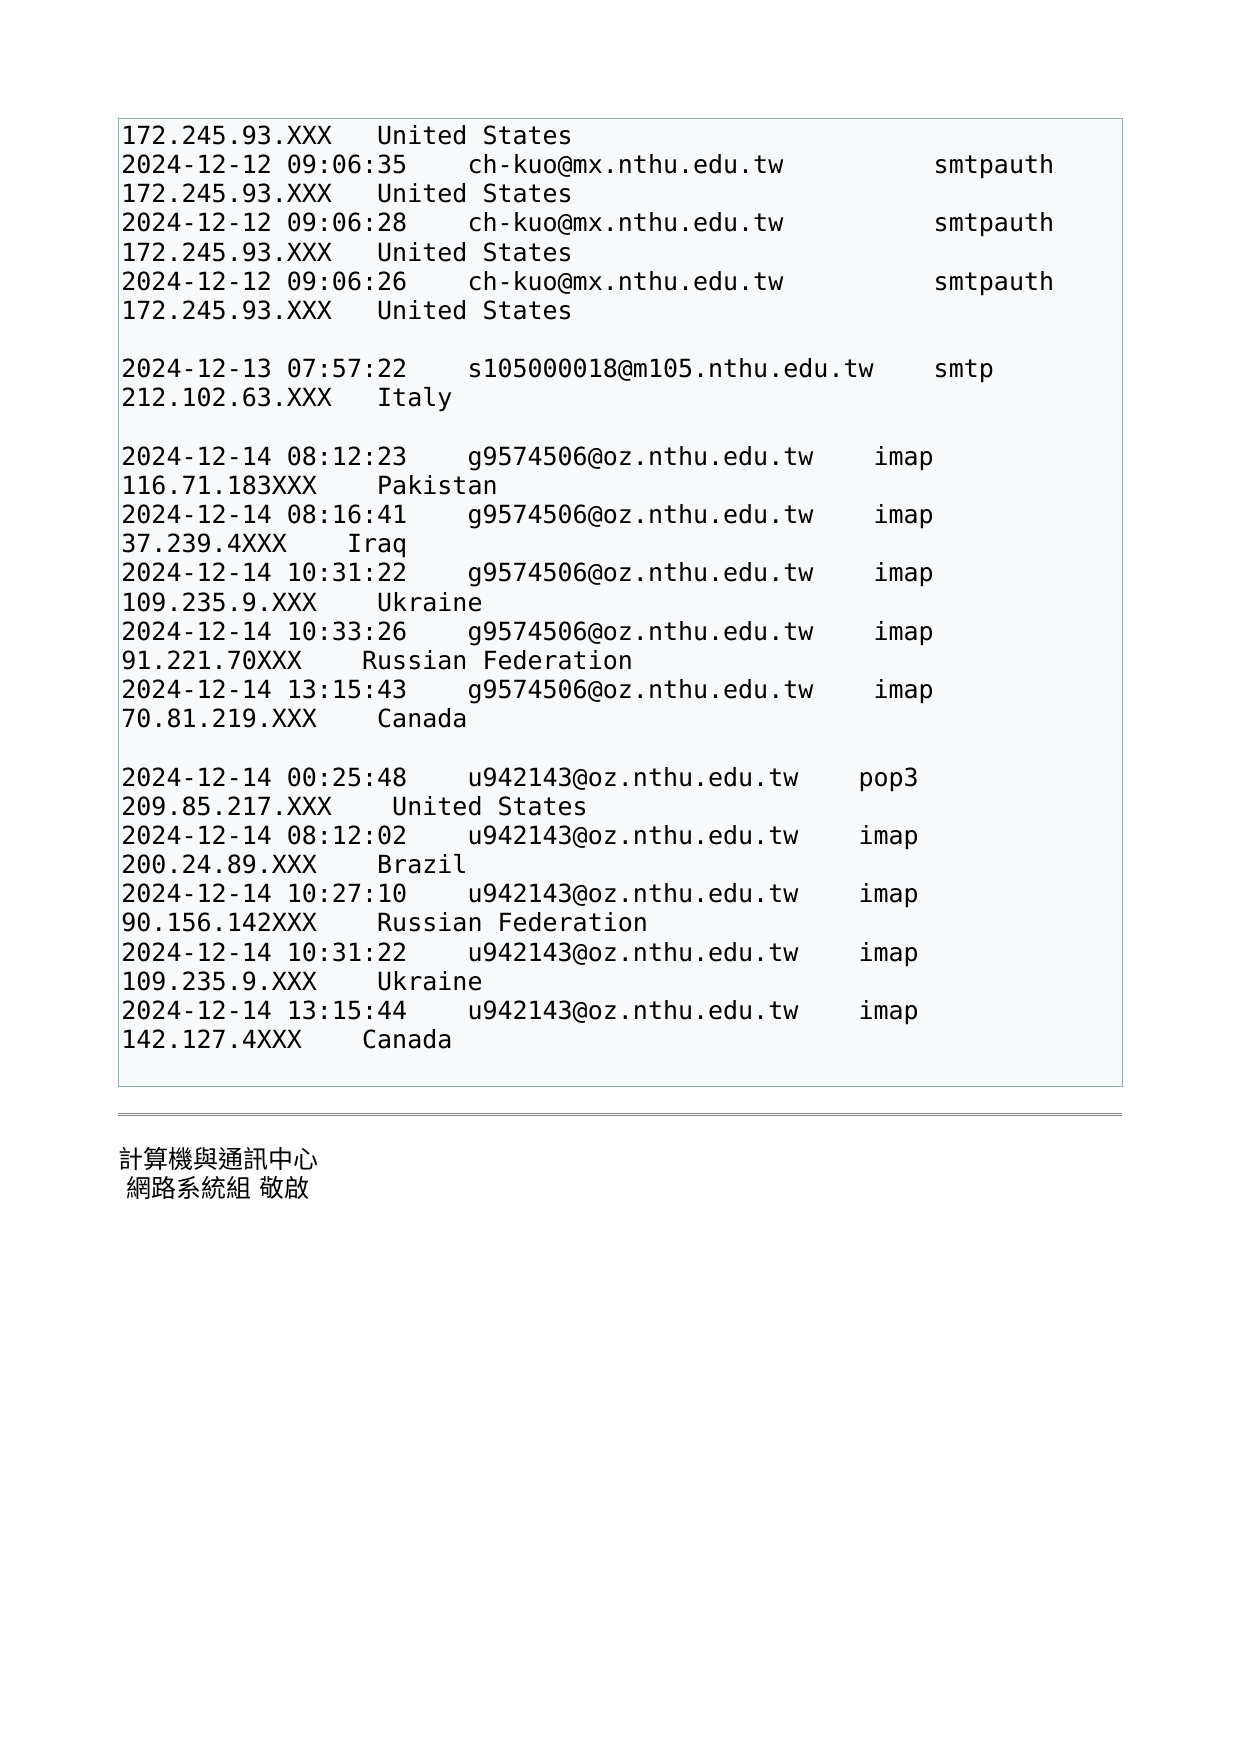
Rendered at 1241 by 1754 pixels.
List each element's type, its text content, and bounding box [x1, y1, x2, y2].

text 172.245.93.XXX United States 2024-12-12 09:06:35 ch-kuo@mx.nthu.edu.tw smtpauth 172.245.93.XXX United States 2024-12-12 09:06:28 ch-kuo@mx.nthu.edu.tw smtpauth 172.245.93.XXX United States 2024-12-12 09:06:26 ch-kuo@mx.nthu.edu.tw smtpauth 172.245.93.XXX United States 2024-12-13 07:57:22 s105000018@m105.nthu.edu.tw smtp 212.102.63.XXX Italy 2024-12-14 08:12:23 g9574506@oz.nthu.edu.tw imap 116.71.183XXX Pakistan 2024-12-14 08:16:41 g9574506@oz.nthu.edu.tw imap 37.239.4XXX Iraq 2024-12-14 10:31:22 g9574506@oz.nthu.edu.tw imap 109.235.9.XXX Ukraine 2024-12-14 10:33:26 g9574506@oz.nthu.edu.tw imap 91.221.70XXX Russian Federation 2024-12-14 13:15:43 g9574506@oz.nthu.edu.tw imap 70.81.219.XXX Canada 2024-12-14 00:25:48 u942143@oz.nthu.edu.tw pop3 209.85.217.XXX United States 2024-12-14 08:12:02 u942143@oz.nthu.edu.tw imap 200.24.89.XXX Brazil 2024-12-14 10:27:10 u942143@oz.nthu.edu.tw imap 90.156.142XXX Russian Federation 2024-12-14 10:31:22 u942143@oz.nthu.edu.tw imap 109.235.9.XXX Ukraine 2024-12-14 13:15:44 u942143@oz.nthu.edu.tw imap 142.127.4XXX Canada [119, 119, 1122, 1086]
text 計算機與通訊中心 網路系統組 敬啟 [118, 1145, 1122, 1203]
